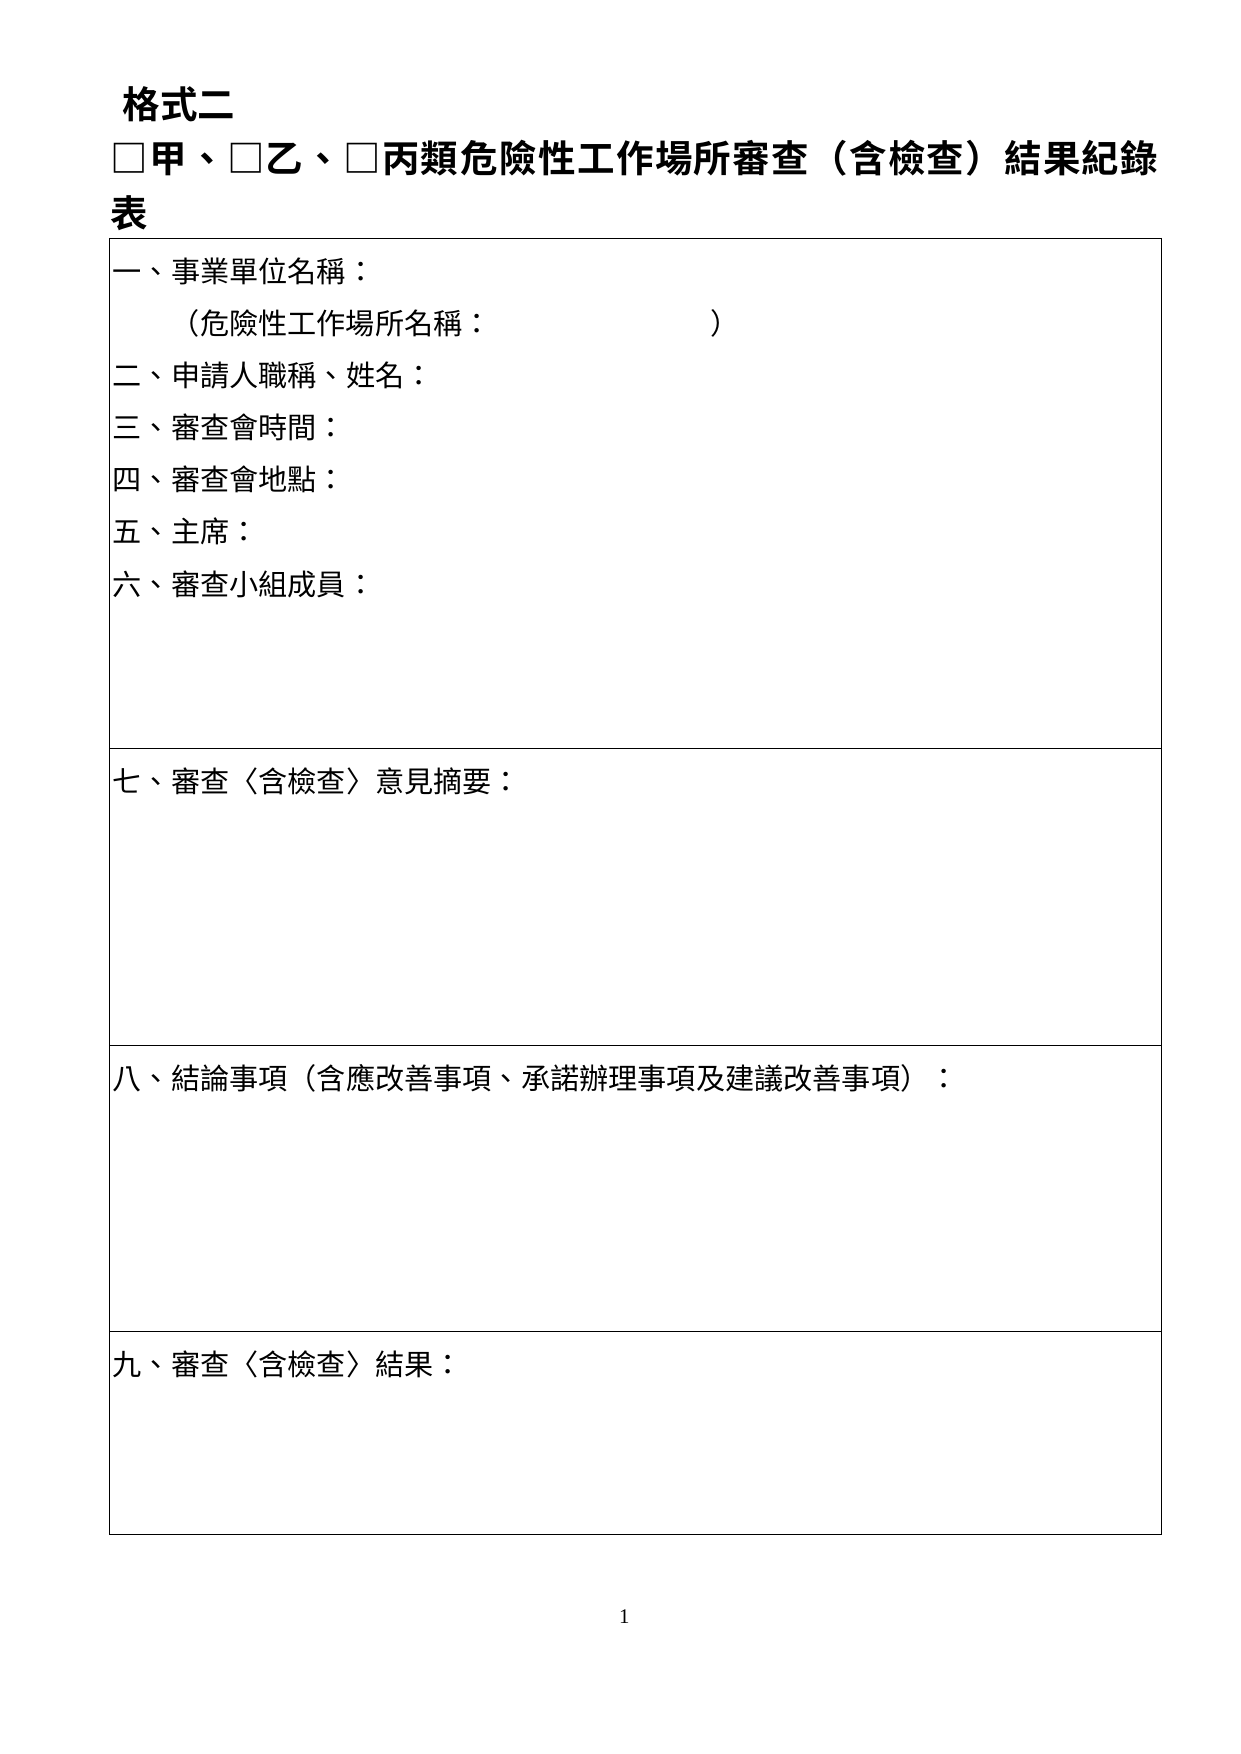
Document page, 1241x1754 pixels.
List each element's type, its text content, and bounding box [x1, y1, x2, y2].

text 格式二 [123, 75, 1122, 129]
text □甲、□乙、□丙類危險性工作場所審查（含檢查）結果紀錄表 [110, 129, 1160, 238]
table_header 一、事業單位名稱： （危險性工作場所名稱： ） 二、申請人職稱、姓名： 三、審查會時間： 四、審查會地點： 五、主席： 六、審查小組成員： [110, 239, 1161, 748]
table_cell 九、審查〈含檢查〉結果： [110, 1332, 1161, 1534]
table_cell 八、結論事項（含應改善事項、承諾辦理事項及建議改善事項）： [110, 1046, 1161, 1331]
table_cell 七、審查〈含檢查〉意見摘要： [110, 749, 1161, 1044]
